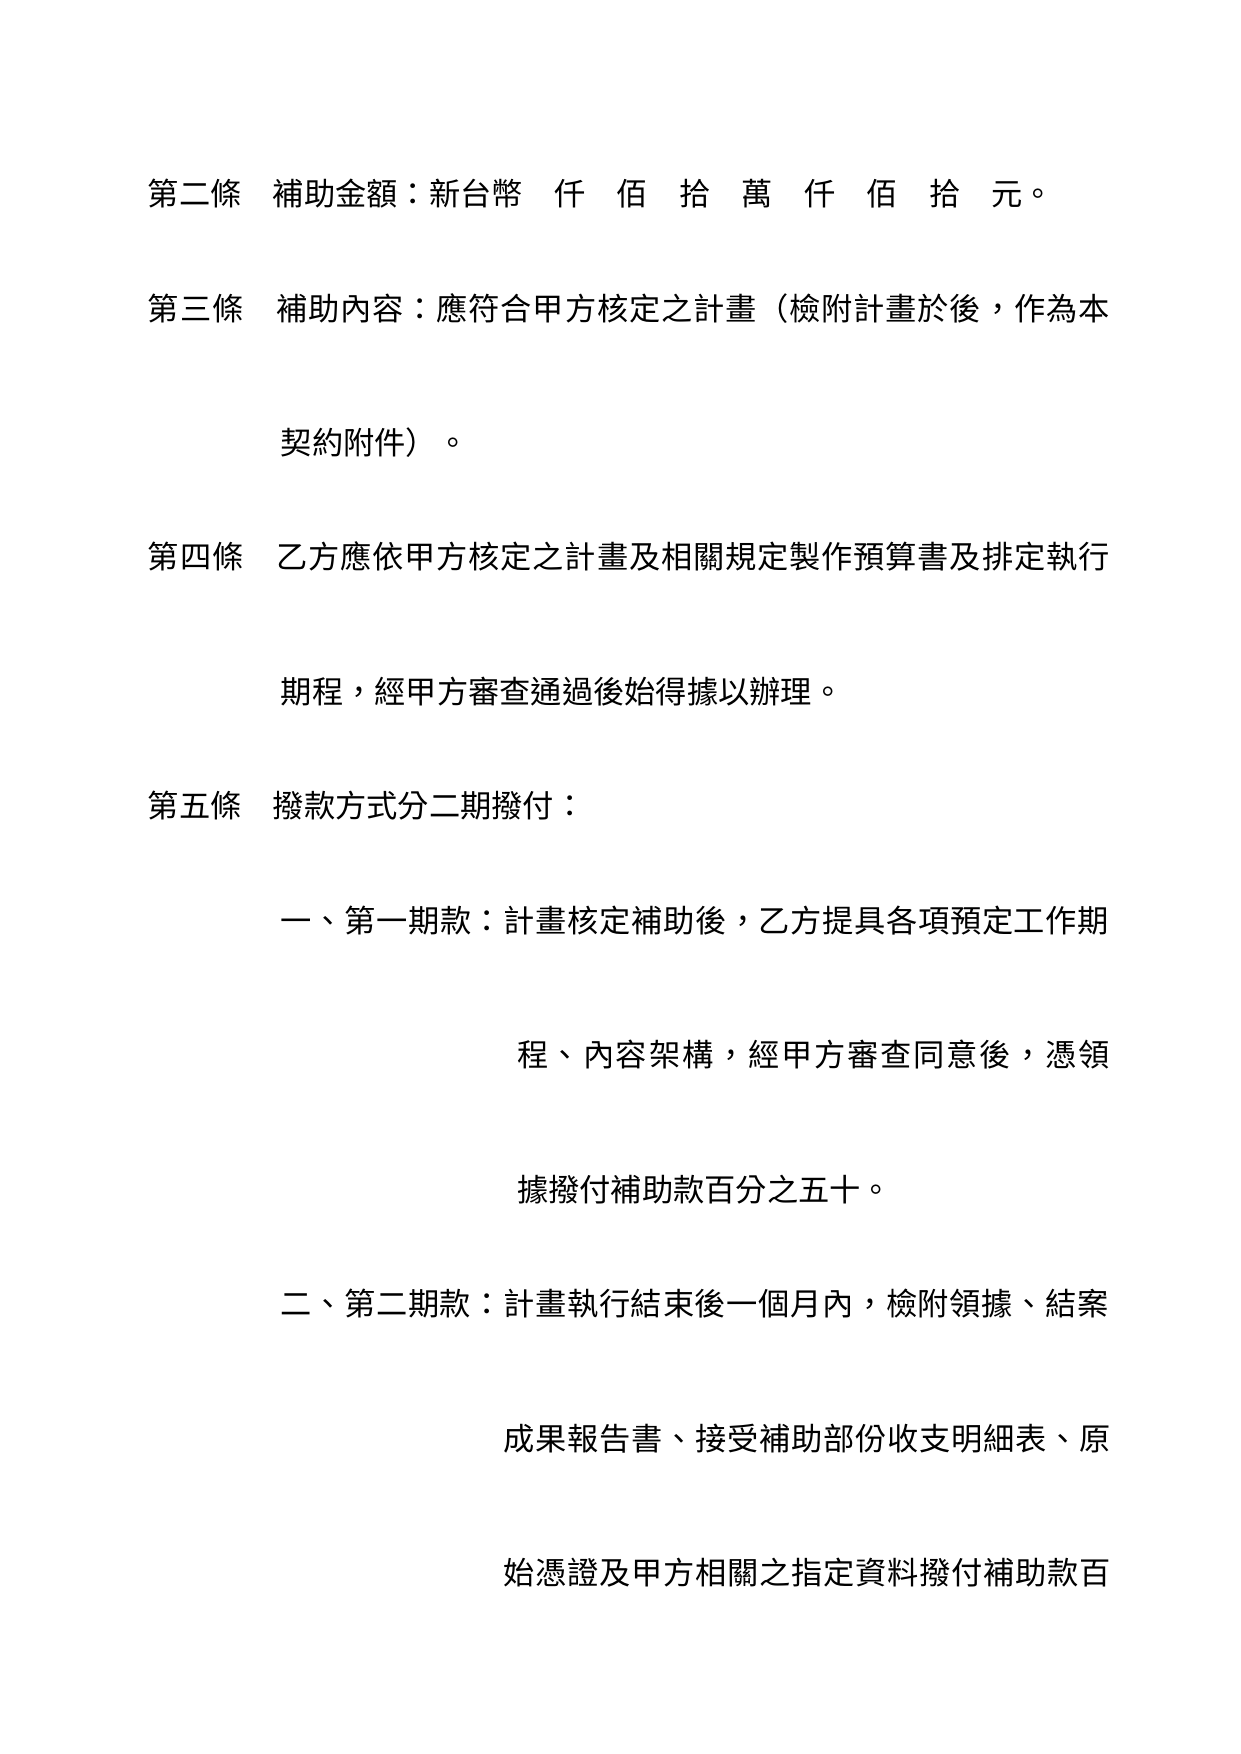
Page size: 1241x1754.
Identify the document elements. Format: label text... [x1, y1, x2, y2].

text 第二條 補助金額：新台幣 仟 佰 拾 萬 仟 佰 拾 元。 [148, 150, 1110, 213]
text 第三條 補助內容：應符合甲方核定之計畫（檢附計畫於後，作為本契約附件）。 [148, 265, 1110, 462]
text 一、第一期款：計畫核定補助後，乙方提具各項預定工作期程、內容架構，經甲方審查同意後，憑領據撥付補助款百分之五十。 [281, 877, 1110, 1208]
text 第五條 撥款方式分二期撥付： [148, 762, 1110, 825]
text 二、第二期款：計畫執行結束後一個月內，檢附領據、結案成果報告書、接受補助部份收支明細表、原始憑證及甲方相關之指定資料撥付補助款百 [280, 1260, 1110, 1591]
text 第四條 乙方應依甲方核定之計畫及相關規定製作預算書及排定執行期程，經甲方審查通過後始得據以辦理。 [148, 514, 1110, 711]
